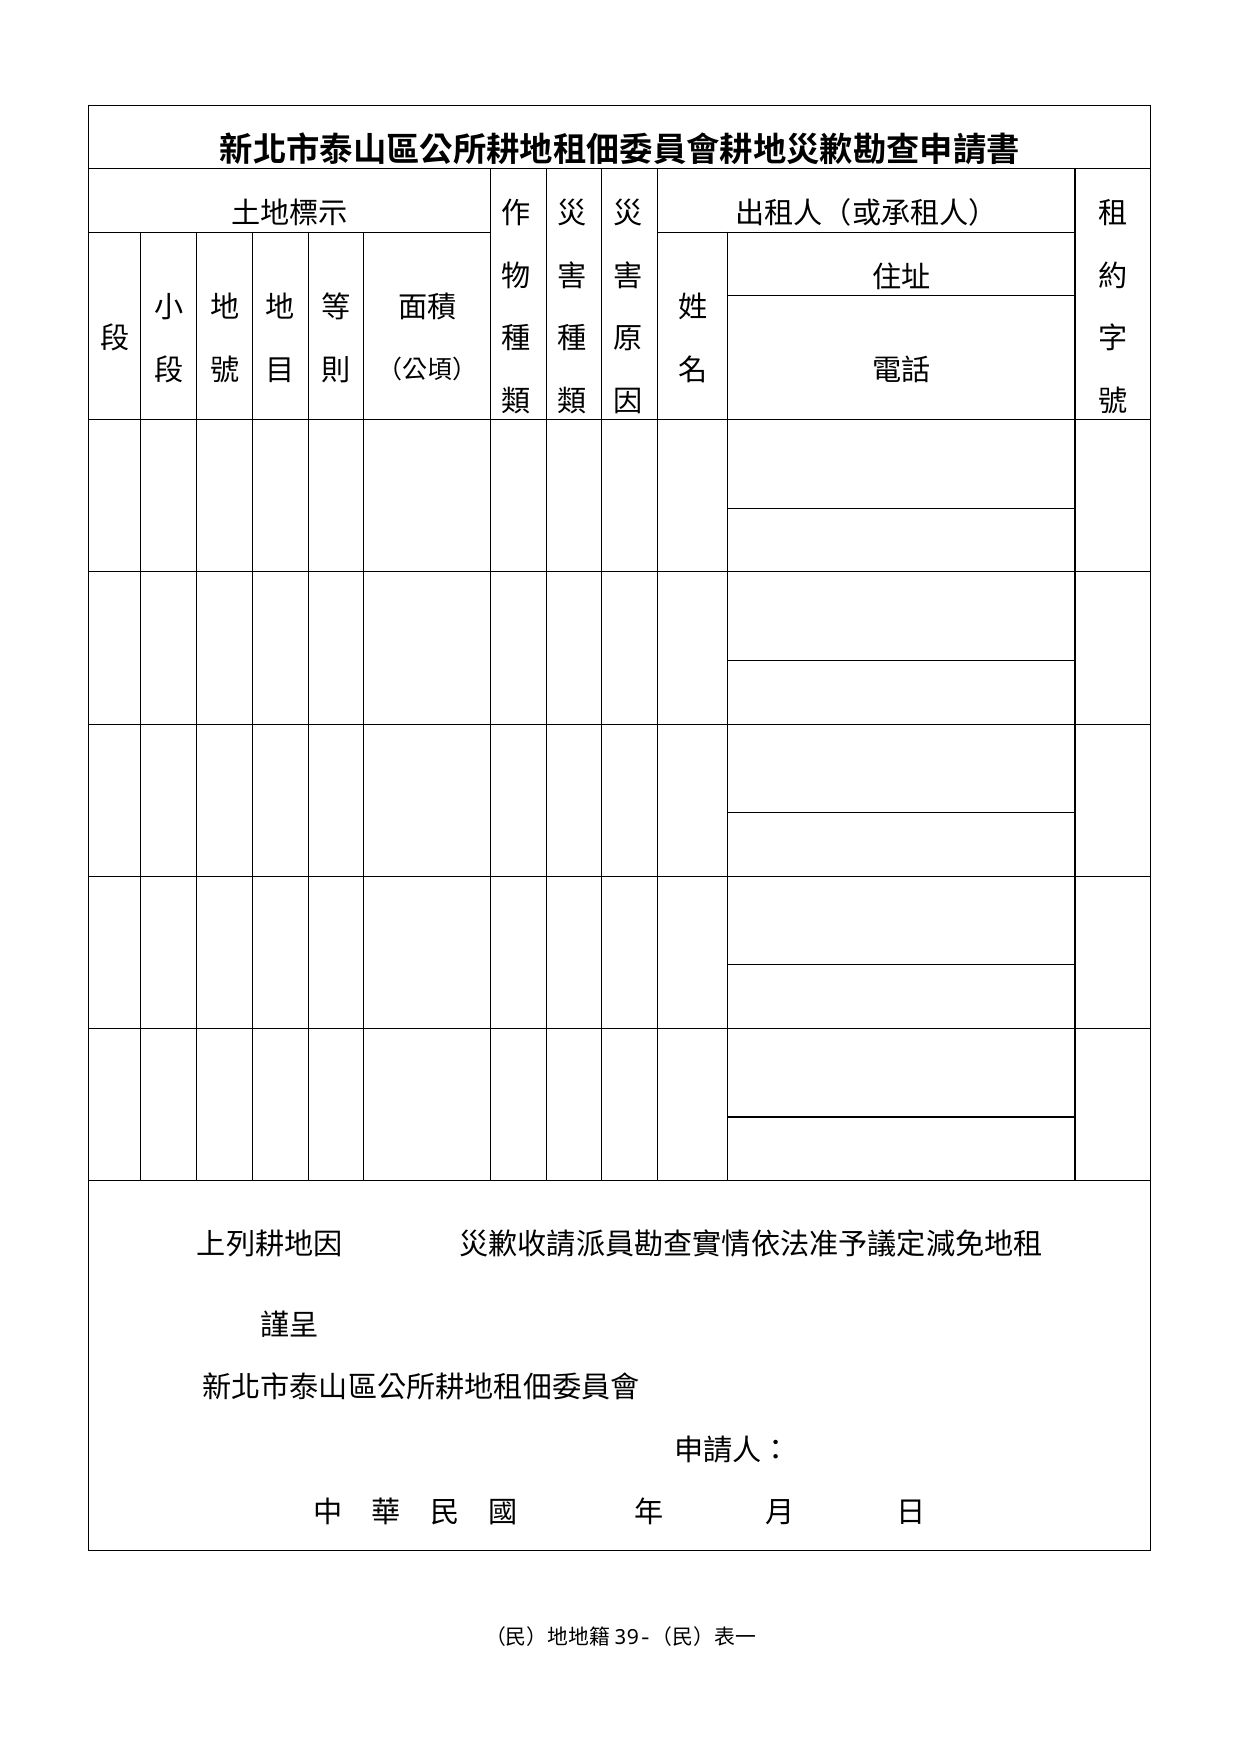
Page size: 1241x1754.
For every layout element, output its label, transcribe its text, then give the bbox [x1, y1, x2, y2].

table_cell [364, 572, 490, 723]
table_cell [197, 572, 252, 723]
table_cell [1076, 572, 1150, 723]
table_cell 電話 [728, 296, 1074, 419]
table_cell [309, 725, 363, 876]
table_cell [141, 725, 196, 876]
table_cell [728, 509, 1074, 571]
table_cell [197, 1029, 252, 1180]
table_cell [89, 1029, 140, 1180]
table_cell [602, 420, 657, 571]
table_cell [1076, 877, 1150, 1028]
table_header 新北市泰山區公所耕地租佃委員會耕地災歉勘查申請書 [89, 106, 1150, 168]
table_cell 災 害 原 因 [602, 169, 657, 419]
table_cell [602, 572, 657, 723]
table_cell [141, 877, 196, 1028]
table_cell [491, 725, 546, 876]
table_cell [197, 725, 252, 876]
table_cell [658, 725, 727, 876]
table_cell [658, 877, 727, 1028]
table_cell [364, 420, 490, 571]
table_cell [1076, 1029, 1150, 1180]
table_cell 等 則 [309, 233, 363, 419]
table_cell [364, 725, 490, 876]
table_cell [1076, 420, 1150, 571]
table_cell [309, 572, 363, 723]
table_cell [547, 572, 601, 723]
table_cell 災 害 種 類 [547, 169, 601, 419]
table_cell [728, 1118, 1074, 1180]
table_cell [141, 572, 196, 723]
table_cell [253, 572, 308, 723]
table_cell [253, 877, 308, 1028]
table_cell [602, 877, 657, 1028]
table_cell 上列耕地因 災歉收請派員勘查實情依法准予議定減免地租 謹呈 新北市泰山區公所耕地租佃委員會 申請人： 中 華 民 國 年 月 日 [89, 1181, 1150, 1550]
table_cell 面積 （公頃） [364, 233, 490, 419]
table_cell [602, 725, 657, 876]
table_cell [89, 572, 140, 723]
table_cell [253, 725, 308, 876]
table_cell [309, 877, 363, 1028]
table_cell [491, 1029, 546, 1180]
table_cell [253, 420, 308, 571]
table_cell [658, 420, 727, 571]
table_cell [547, 420, 601, 571]
table_cell 地 號 [197, 233, 252, 419]
table_cell 土地標示 [89, 169, 490, 232]
table_cell [728, 572, 1074, 660]
table_cell 小 段 [141, 233, 196, 419]
table_cell [728, 725, 1074, 812]
table_cell [547, 725, 601, 876]
table_cell [197, 877, 252, 1028]
table_cell 段 [89, 233, 140, 419]
table_cell [89, 877, 140, 1028]
table_cell [197, 420, 252, 571]
table_cell [491, 420, 546, 571]
table_cell [728, 661, 1074, 723]
table_cell [309, 1029, 363, 1180]
table_cell [728, 965, 1074, 1028]
table_cell [658, 1029, 727, 1180]
table_cell 作物 種 類 [491, 169, 546, 419]
table_cell [364, 1029, 490, 1180]
table_cell [491, 877, 546, 1028]
table_cell [141, 1029, 196, 1180]
table_cell [728, 877, 1074, 964]
table_cell [1076, 725, 1150, 876]
table_cell 出租人（或承租人） [658, 169, 1074, 232]
table_cell [658, 572, 727, 723]
table_cell [491, 572, 546, 723]
table_cell [728, 813, 1074, 876]
table_cell 姓名 [658, 233, 727, 419]
table_cell [547, 877, 601, 1028]
table_cell [89, 420, 140, 571]
table_cell [309, 420, 363, 571]
table_cell [141, 420, 196, 571]
table_cell [253, 1029, 308, 1180]
table_cell 住址 [728, 233, 1074, 295]
table_cell [602, 1029, 657, 1180]
table_cell [728, 1029, 1074, 1116]
table_cell [547, 1029, 601, 1180]
table_cell [89, 725, 140, 876]
table_cell [728, 420, 1074, 508]
table_cell [364, 877, 490, 1028]
table_cell 租 約 字 號 [1076, 169, 1150, 419]
table_cell 地 目 [253, 233, 308, 419]
